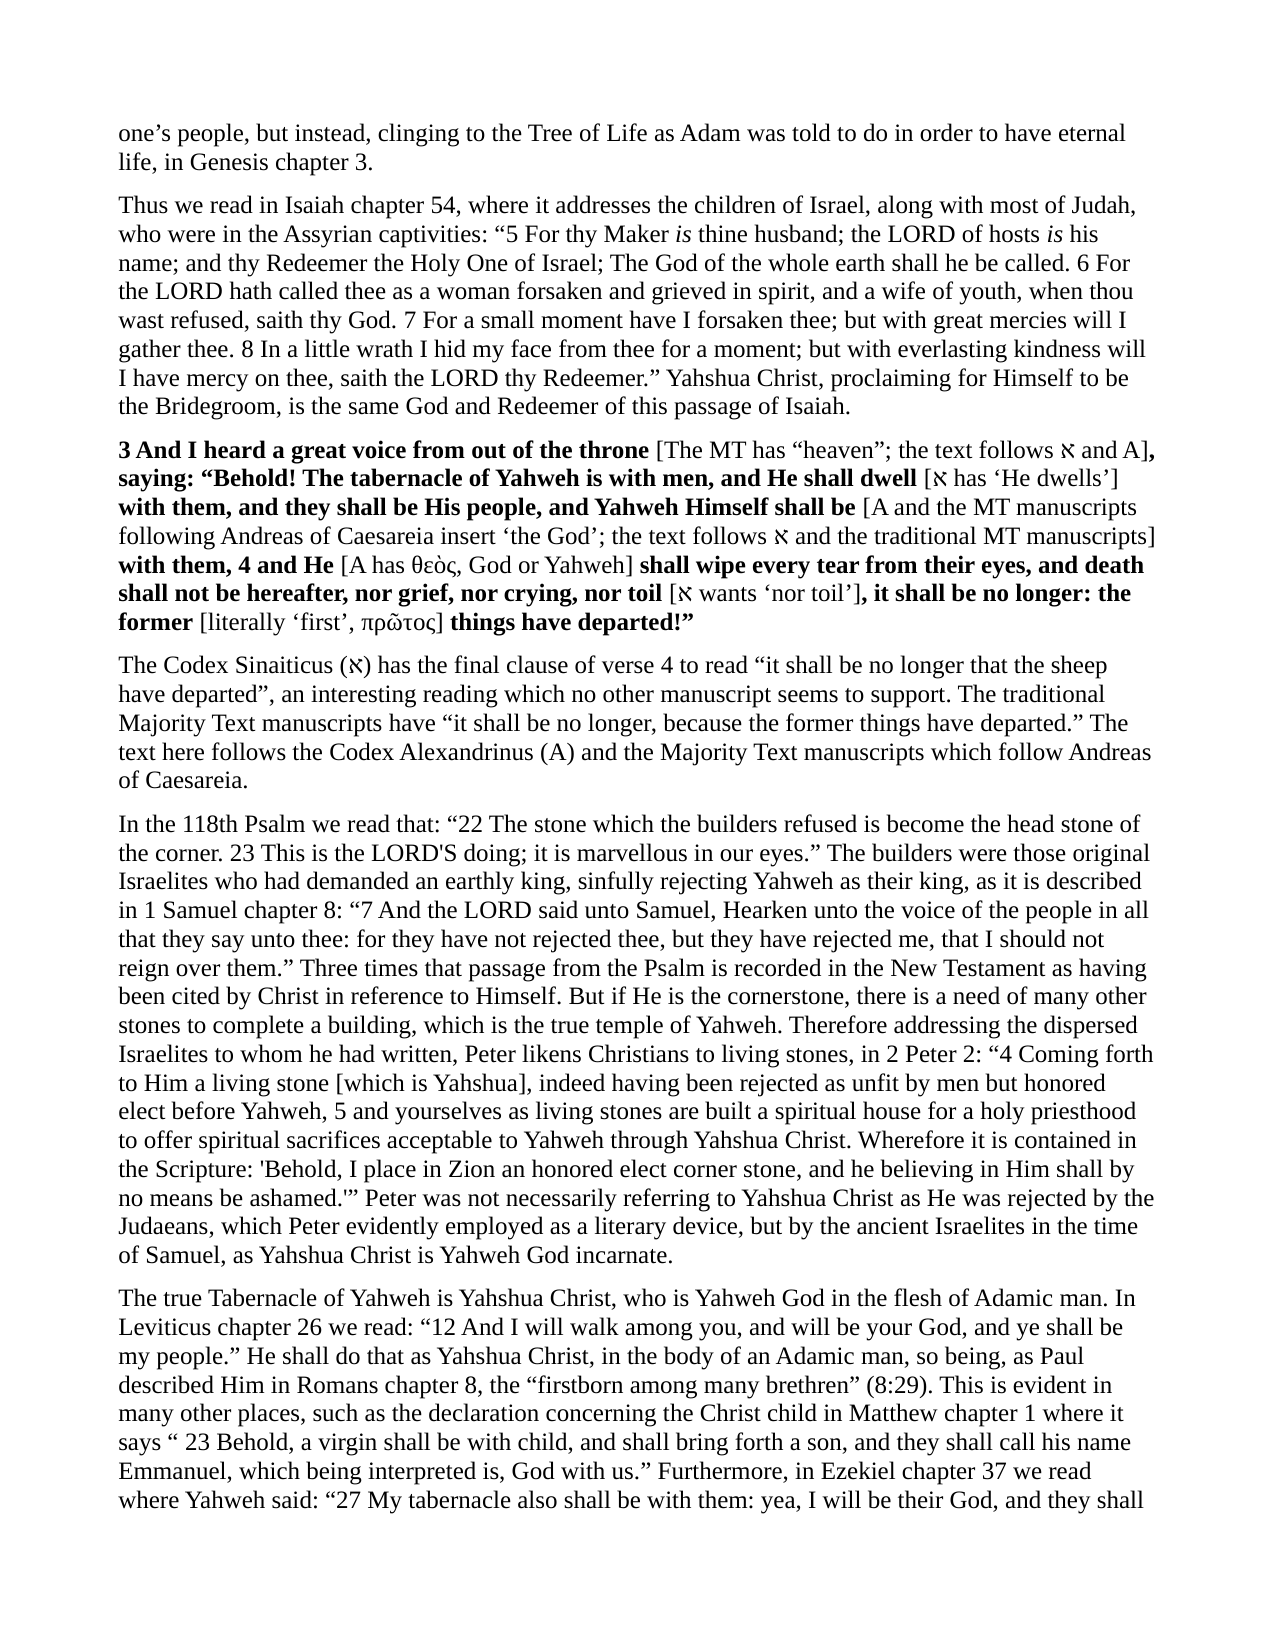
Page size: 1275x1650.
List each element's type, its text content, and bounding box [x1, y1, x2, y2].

text The Codex Sinaiticus (א) has the final clause of verse 4 to read “it shall be no longer that the sheep have departed”, an interesting reading which no other manuscript seems to support. The traditional Majority Text manuscripts have “it shall be no longer, because the former things have departed.” The text here follows the Codex Alexandrinus (A) and the Majority Text manuscripts which follow Andreas of Caesareia. [118, 651, 1157, 794]
text In the 118th Psalm we read that: “22 The stone which the builders refused is become the head stone of the corner. 23 This is the LORD'S doing; it is marvellous in our eyes.” The builders were those original Israelites who had demanded an earthly king, sinfully rejecting Yahweh as their king, as it is described in 1 Samuel chapter 8: “7 And the LORD said unto Samuel, Hearken unto the voice of the people in all that they say unto thee: for they have not rejected thee, but they have rejected me, that I should not reign over them.” Three times that passage from the Psalm is recorded in the New Testament as having been cited by Christ in reference to Himself. But if He is the cornerstone, there is a need of many other stones to complete a building, which is the true temple of Yahweh. Therefore addressing the dispersed Israelites to whom he had written, Peter likens Christians to living stones, in 2 Peter 2: “4 Coming forth to Him a living stone [which is Yahshua], indeed having been rejected as unfit by men but honored elect before Yahweh, 5 and yourselves as living stones are built a spiritual house for a holy priesthood to offer spiritual sacrifices acceptable to Yahweh through Yahshua Christ. Wherefore it is contained in the Scripture: 'Behold, I place in Zion an honored elect corner stone, and he believing in Him shall by no means be ashamed.'” Peter was not necessarily referring to Yahshua Christ as He was rejected by the Judaeans, which Peter evidently employed as a literary device, but by the ancient Israelites in the time of Samuel, as Yahshua Christ is Yahweh God incarnate. [118, 809, 1157, 1269]
text one’s people, but instead, clinging to the Tree of Life as Adam was told to do in order to have eternal life, in Genesis chapter 3. [118, 118, 1157, 176]
text The true Tabernacle of Yahweh is Yahshua Christ, who is Yahweh God in the flesh of Adamic man. In Leviticus chapter 26 we read: “12 And I will walk among you, and will be your God, and ye shall be my people.” He shall do that as Yahshua Christ, in the body of an Adamic man, so being, as Paul described Him in Romans chapter 8, the “firstborn among many brethren” (8:29). This is evident in many other places, such as the declaration concerning the Christ child in Matthew chapter 1 where it says “ 23 Behold, a virgin shall be with child, and shall bring forth a son, and they shall call his name Emmanuel, which being interpreted is, God with us.” Furthermore, in Ezekiel chapter 37 we read where Yahweh said: “27 My tabernacle also shall be with them: yea, I will be their God, and they shall [118, 1283, 1157, 1513]
text 3 And I heard a great voice from out of the throne [The MT has “heaven”; the text follows א and A], saying: “Behold! The tabernacle of Yahweh is with men, and He shall dwell [א has ‘He dwells’] with them, and they shall be His people, and Yahweh Himself shall be [A and the MT manuscripts following Andreas of Caesareia insert ‘the God’; the text follows א and the traditional MT manuscripts] with them, 4 and He [A has θεὸς, God or Yahweh] shall wipe every tear from their eyes, and death shall not be hereafter, nor grief, nor crying, nor toil [א wants ‘nor toil’], it shall be no longer: the former [literally ‘first’, πρῶτος] things have departed!” [118, 435, 1157, 636]
text Thus we read in Isaiah chapter 54, where it addresses the children of Israel, along with most of Judah, who were in the Assyrian captivities: “5 For thy Maker is thine husband; the LORD of hosts is his name; and thy Redeemer the Holy One of Israel; The God of the whole earth shall he be called. 6 For the LORD hath called thee as a woman forsaken and grieved in spirit, and a wife of youth, when thou wast refused, saith thy God. 7 For a small moment have I forsaken thee; but with great mercies will I gather thee. 8 In a little wrath I hid my face from thee for a moment; but with everlasting kindness will I have mercy on thee, saith the LORD thy Redeemer.” Yahshua Christ, proclaiming for Himself to be the Bridegroom, is the same God and Redeemer of this passage of Isaiah. [118, 190, 1157, 420]
